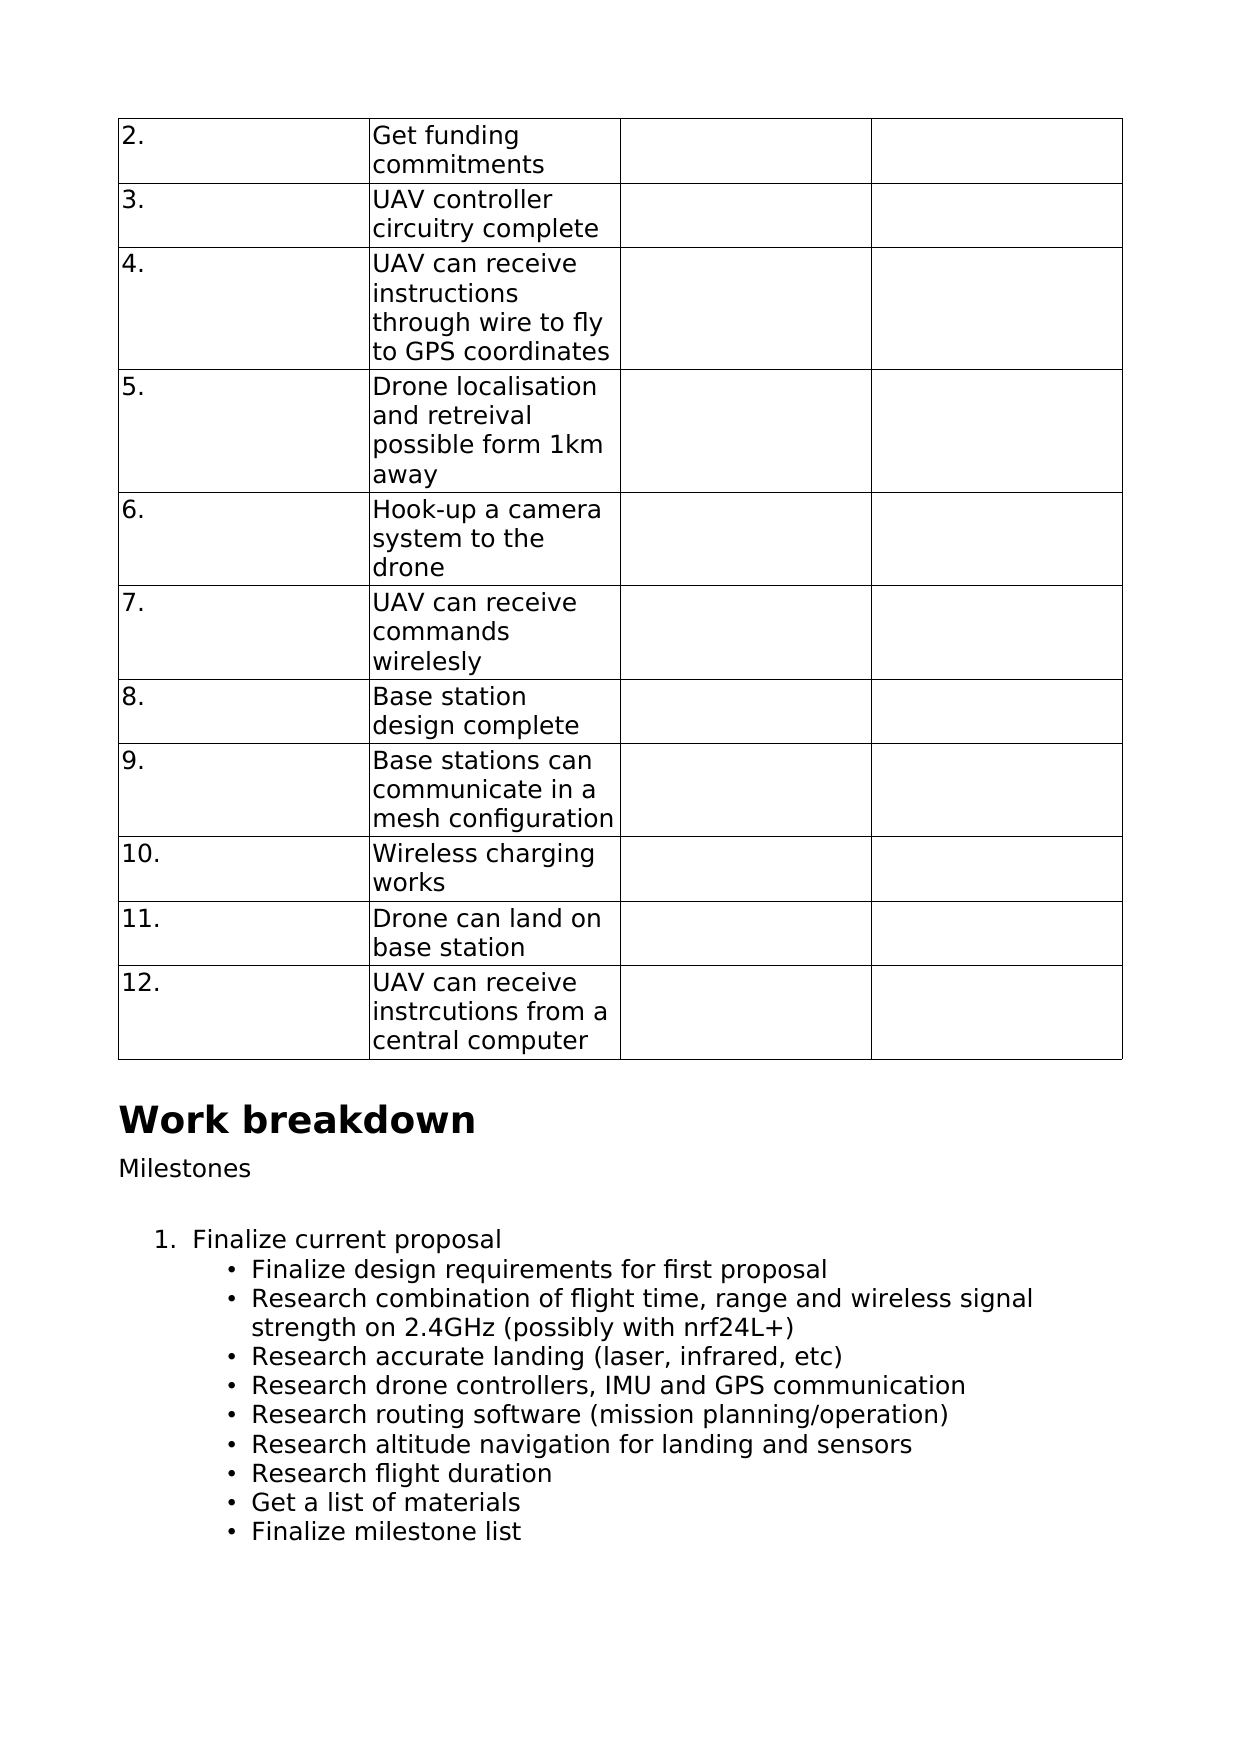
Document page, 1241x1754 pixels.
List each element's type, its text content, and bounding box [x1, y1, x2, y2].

table_cell 9. [119, 744, 369, 836]
list Research drone controllers, IMU and GPS communication [236, 1371, 1122, 1401]
table_cell Base station design complete [370, 680, 620, 743]
table_cell [872, 837, 1122, 901]
table_cell [872, 119, 1122, 182]
list Finalize current proposal [177, 1226, 1122, 1255]
table_cell [872, 586, 1122, 679]
table_cell [621, 837, 871, 901]
list Research altitude navigation for landing and sensors [236, 1430, 1122, 1459]
table_cell 5. [119, 370, 369, 492]
table_cell [621, 744, 871, 836]
table_cell UAV controller circuitry complete [370, 184, 620, 247]
table_cell [621, 966, 871, 1058]
table_cell [621, 902, 871, 965]
table_cell 2. [119, 119, 369, 182]
list Finalize milestone list [236, 1517, 1122, 1546]
table_cell Wireless charging works [370, 837, 620, 901]
table_cell Drone can land on base station [370, 902, 620, 965]
table_cell [872, 184, 1122, 247]
table_cell [872, 493, 1122, 585]
table_cell [872, 248, 1122, 369]
list Get a list of materials [236, 1488, 1122, 1517]
table_cell [872, 680, 1122, 743]
list Research routing software (mission planning/operation) [236, 1401, 1122, 1430]
table_cell 11. [119, 902, 369, 965]
table_cell [872, 902, 1122, 965]
table_cell [621, 248, 871, 369]
list Research combination of flight time, range and wireless signal strength on 2.4GHz (possibly with nrf24L+) [236, 1284, 1122, 1342]
table_cell [621, 370, 871, 492]
list Finalize design requirements for first proposal [236, 1255, 1122, 1284]
table_cell 3. [119, 184, 369, 247]
table_cell 4. [119, 248, 369, 369]
table_cell 6. [119, 493, 369, 585]
table_cell Base stations can communicate in a mesh configuration [370, 744, 620, 836]
table_cell 8. [119, 680, 369, 743]
table_cell [872, 370, 1122, 492]
text Milestones [118, 1154, 1122, 1184]
table_cell UAV can receive instrcutions from a central computer [370, 966, 620, 1058]
table_cell [872, 744, 1122, 836]
table_cell Drone localisation and retreival possible form 1km away [370, 370, 620, 492]
table_cell 10. [119, 837, 369, 901]
table_cell [872, 966, 1122, 1058]
table_cell 7. [119, 586, 369, 679]
table_cell UAV can receive instructions through wire to fly to GPS coordinates [370, 248, 620, 369]
list Research flight duration [236, 1459, 1122, 1488]
table_cell UAV can receive commands wirelesly [370, 586, 620, 679]
table_cell 12. [119, 966, 369, 1058]
table_cell [621, 119, 871, 182]
table_cell Get funding commitments [370, 119, 620, 182]
table_cell Hook-up a camera system to the drone [370, 493, 620, 585]
table_cell [621, 493, 871, 585]
table_cell [621, 680, 871, 743]
subtitle Work breakdown [118, 1098, 1122, 1142]
list Research accurate landing (laser, infrared, etc) [236, 1342, 1122, 1371]
table_cell [621, 184, 871, 247]
table_cell [621, 586, 871, 679]
